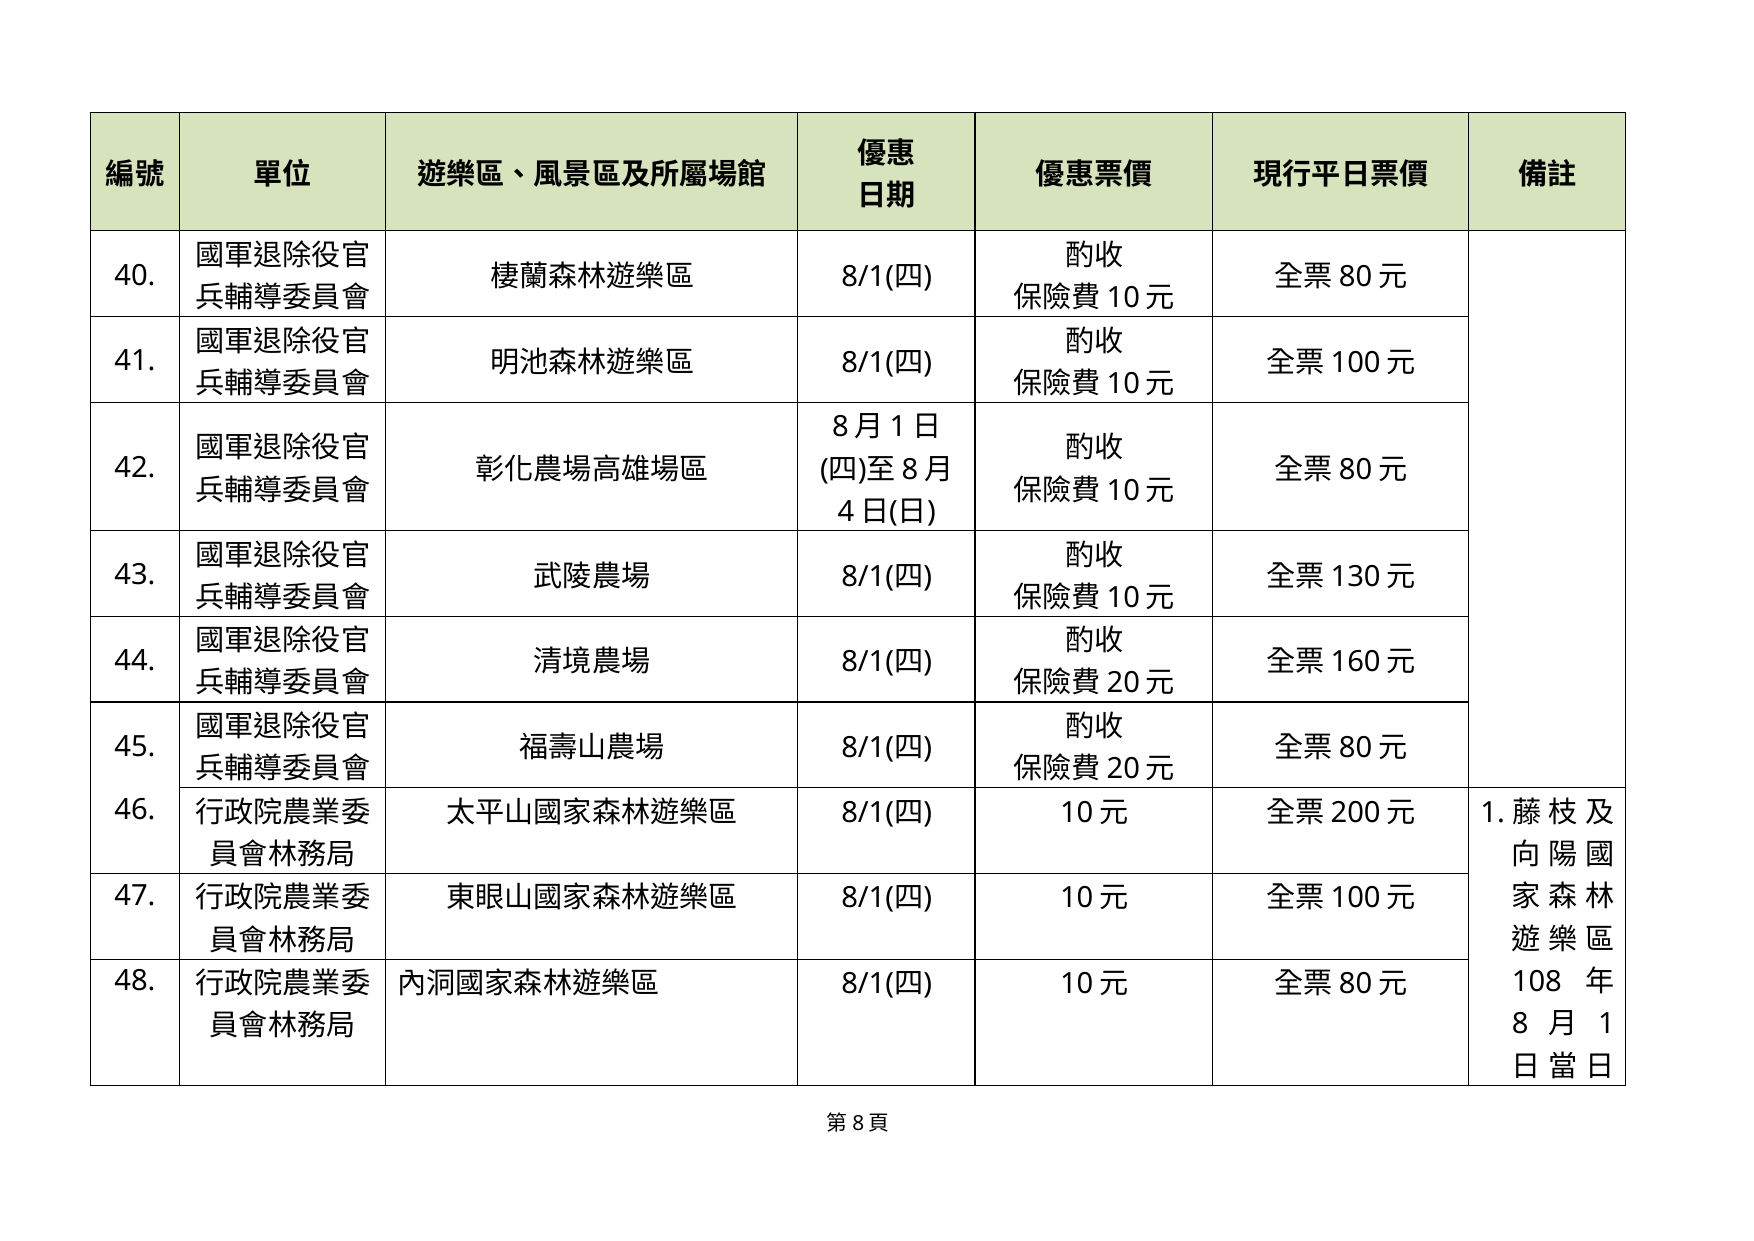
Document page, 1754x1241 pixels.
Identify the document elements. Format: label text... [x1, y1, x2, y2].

table_cell 42. [91, 403, 179, 530]
table_cell 全票80元 [1213, 960, 1468, 1084]
table_cell 10元 [976, 874, 1212, 958]
table_header 46. [91, 787, 179, 873]
table_cell 酌收 保險費10元 [976, 403, 1212, 530]
table_cell 國軍退除役官兵輔導委員會 [180, 531, 385, 616]
table_header 優惠票價 [976, 113, 1212, 230]
table_header 8/1(四) [798, 788, 974, 873]
table_cell 明池森林遊樂區 [386, 317, 797, 402]
table_header 全票200元 [1213, 788, 1468, 873]
table_header 備註 [1469, 113, 1625, 230]
table_cell [1469, 231, 1625, 787]
table_cell 國軍退除役官兵輔導委員會 [180, 317, 385, 402]
table_cell 48. [91, 960, 179, 1084]
table_cell 8/1(四) [798, 703, 974, 787]
table_cell 酌收 保險費10元 [976, 531, 1212, 616]
table_cell 43. [91, 531, 179, 616]
table_cell 行政院農業委員會林務局 [180, 874, 385, 958]
table_header 40. [91, 231, 179, 316]
table_cell 8/1(四) [798, 531, 974, 616]
table_header 8/1(四) [798, 231, 974, 316]
table_cell 國軍退除役官兵輔導委員會 [180, 403, 385, 530]
table_cell 福壽山農場 [386, 703, 797, 787]
table_cell 全票100元 [1213, 317, 1468, 402]
table_cell 8/1(四) [798, 617, 974, 701]
table_cell 武陵農場 [386, 531, 797, 616]
table_header 全票80元 [1213, 231, 1468, 316]
table_cell 8/1(四) [798, 960, 974, 1084]
table_cell 國軍退除役官兵輔導委員會 [180, 617, 385, 701]
table_header 遊樂區、風景區及所屬場館 [386, 113, 797, 230]
table_cell 全票160元 [1213, 617, 1468, 701]
table_header 10元 [976, 788, 1212, 873]
table_cell 酌收 保險費20元 [976, 617, 1212, 701]
table_cell 酌收 保險費10元 [976, 317, 1212, 402]
table_cell 行政院農業委員會林務局 [180, 960, 385, 1084]
table_header 行政院農業委員會林務局 [180, 788, 385, 873]
table_cell 國軍退除役官兵輔導委員會 [180, 703, 385, 787]
table_header 太平山國家森林遊樂區 [386, 788, 797, 873]
table_cell 8/1(四) [798, 874, 974, 958]
table_cell 1.藤枝及向陽國家森林遊樂區108年8月1日當日 [1469, 788, 1625, 1084]
table_cell 內洞國家森林遊樂區 [386, 960, 797, 1084]
table_cell 10元 [976, 960, 1212, 1084]
table_cell 全票100元 [1213, 874, 1468, 958]
table_cell 全票80元 [1213, 403, 1468, 530]
table_cell 彰化農場高雄場區 [386, 403, 797, 530]
table_header 單位 [180, 113, 385, 230]
table_header 國軍退除役官兵輔導委員會 [180, 231, 385, 316]
table_cell 47. [91, 874, 179, 958]
table_header 編號 [91, 113, 179, 230]
table_cell 全票130元 [1213, 531, 1468, 616]
table_cell 清境農場 [386, 617, 797, 701]
table_cell 東眼山國家森林遊樂區 [386, 874, 797, 958]
table_cell 45. [91, 703, 179, 787]
table_header 優惠 日期 [798, 113, 974, 230]
table_cell 8月1日(四)至8月4日(日) [798, 403, 974, 530]
table_cell 41. [91, 317, 179, 402]
table_cell 全票80元 [1213, 703, 1468, 787]
table_header 酌收 保險費10元 [976, 231, 1212, 316]
table_header 棲蘭森林遊樂區 [386, 231, 797, 316]
table_header 現行平日票價 [1213, 113, 1468, 230]
table_cell 44. [91, 617, 179, 701]
table_cell 8/1(四) [798, 317, 974, 402]
table_cell 酌收 保險費20元 [976, 703, 1212, 787]
